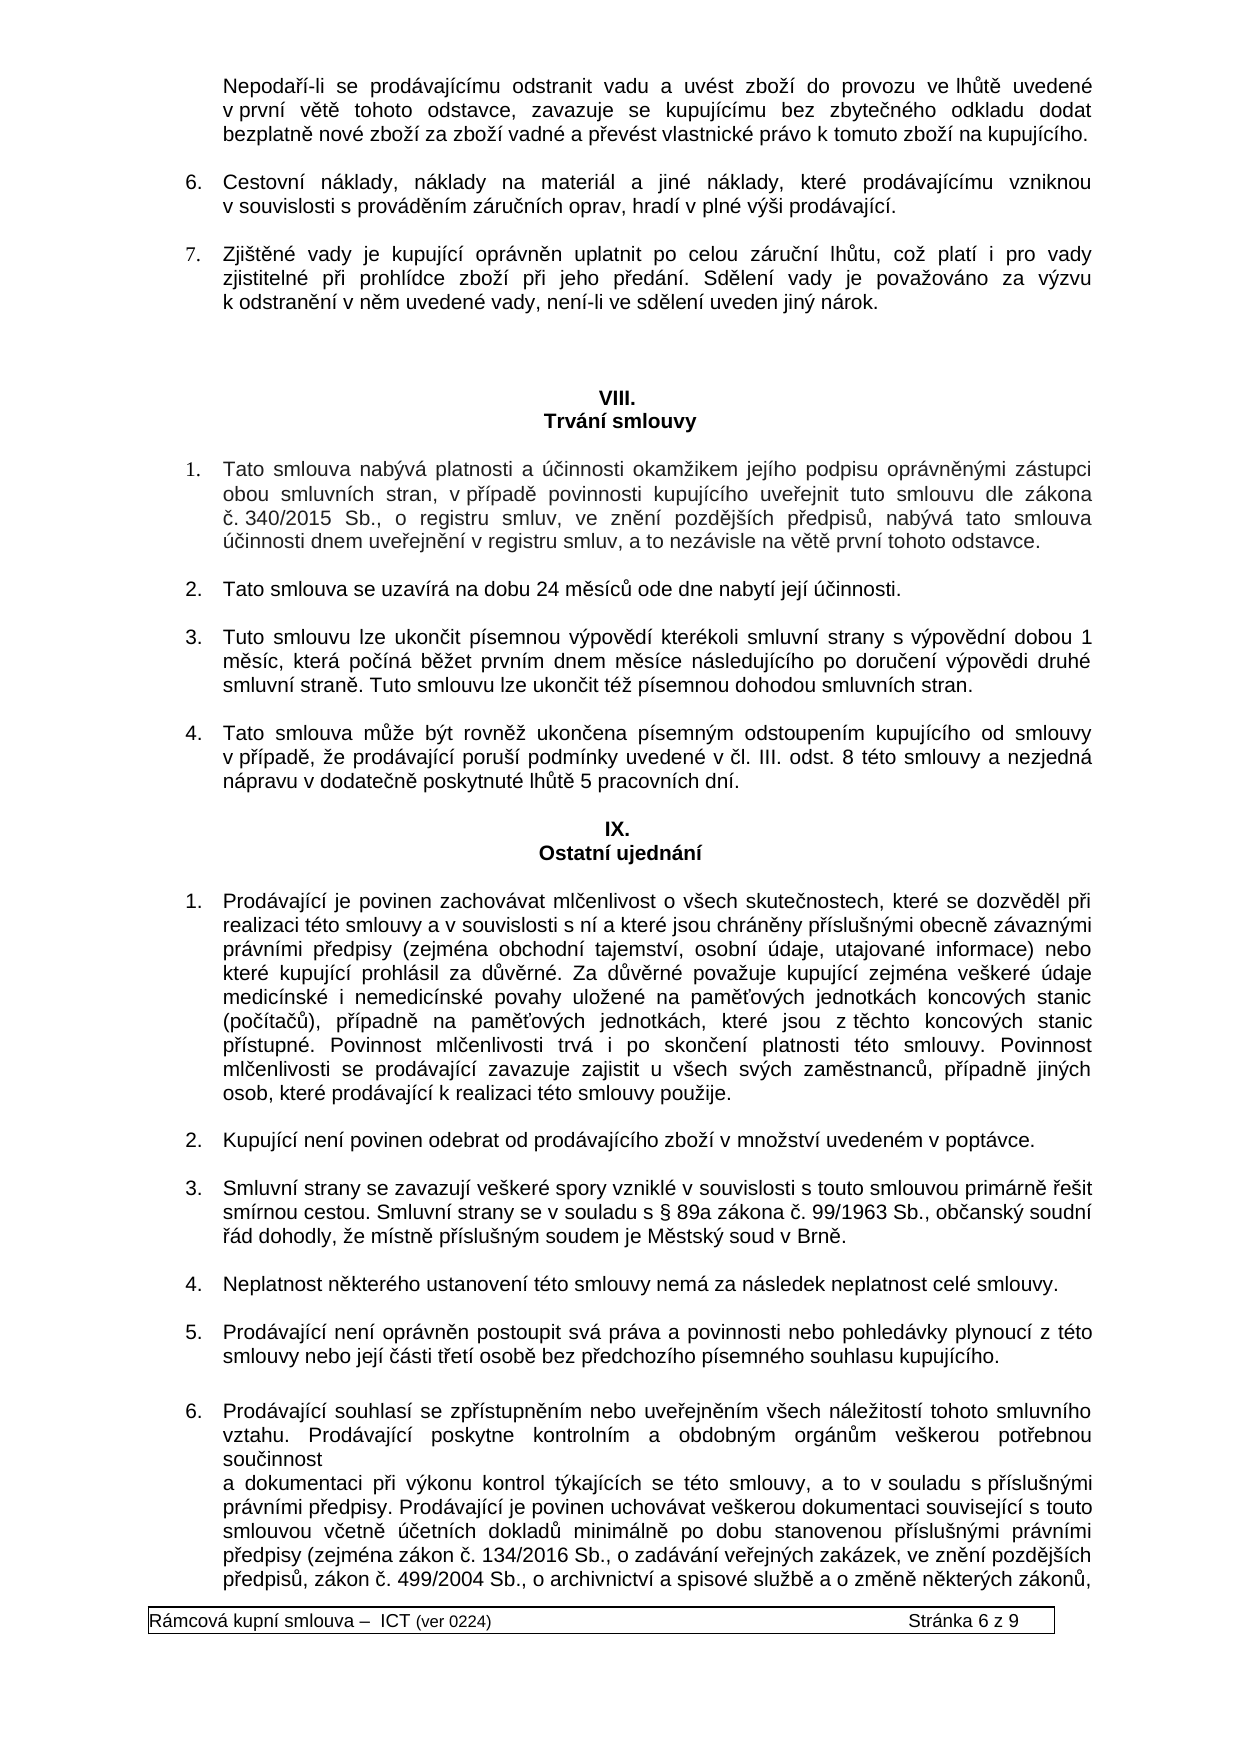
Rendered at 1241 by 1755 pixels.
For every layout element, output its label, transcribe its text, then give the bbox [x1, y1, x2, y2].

list Nepodaří-li se prodávajícímu odstranit vadu a uvést zboží do provozu ve lhůtě uvedené v první větě tohoto odstavce, zavazuje se kupujícímu bez zbytečného odkladu dodat bezplatně nové zboží za zboží vadné a převést vlastnické právo k tomuto zboží na kupujícího. [185, 74, 1093, 146]
list Prodávající souhlasí se zpřístupněním nebo uveřejněním všech náležitostí tohoto smluvního vztahu. Prodávající poskytne kontrolním a obdobným orgánům veškerou potřebnou součinnost a dokumentaci při výkonu kontrol týkajících se této smlouvy, a to v souladu s příslušnými právními předpisy. Prodávající je povinen uchovávat veškerou dokumentaci související s touto smlouvou včetně účetních dokladů minimálně po dobu stanovenou příslušnými právními předpisy (zejména zákon č. 134/2016 Sb., o zadávání veřejných zakázek, ve znění pozdějších předpisů, zákon č. 499/2004 Sb., o archivnictví a spisové službě a o změně některých zákonů, [185, 1399, 1093, 1591]
list Tato smlouva může být rovněž ukončena písemným odstoupením kupujícího od smlouvy v případě, že prodávající poruší podmínky uvedené v čl. III. odst. 8 této smlouvy a nezjedná nápravu v dodatečně poskytnuté lhůtě 5 pracovních dní. [185, 721, 1093, 793]
text Trvání smlouvy [148, 409, 1093, 433]
list Kupující není povinen odebrat od prodávajícího zboží v množství uvedeném v poptávce. [185, 1128, 1093, 1152]
list Smluvní strany se zavazují veškeré spory vzniklé v souvislosti s touto smlouvou primárně řešit smírnou cestou. Smluvní strany se v souladu s § 89a zákona č. 99/1963 Sb., občanský soudní řád dohodly, že místně příslušným soudem je Městský soud v Brně. [185, 1176, 1093, 1248]
list Tuto smlouvu lze ukončit písemnou výpovědí kterékoli smluvní strany s výpovědní dobou 1 měsíc, která počíná běžet prvním dnem měsíce následujícího po doručení výpovědi druhé smluvní straně. Tuto smlouvu lze ukončit též písemnou dohodou smluvních stran. [185, 625, 1093, 697]
list Neplatnost některého ustanovení této smlouvy nemá za následek neplatnost celé smlouvy. [185, 1272, 1093, 1296]
list Prodávající není oprávněn postoupit svá práva a povinnosti nebo pohledávky plynoucí z této smlouvy nebo její části třetí osobě bez předchozího písemného souhlasu kupujícího. [185, 1320, 1093, 1368]
list Tato smlouva nabývá platnosti a účinnosti okamžikem jejího podpisu oprávněnými zástupci obou smluvních stran, v případě povinnosti kupujícího uveřejnit tuto smlouvu dle zákona č. 340/2015 Sb., o registru smluv, ve znění pozdějších předpisů, nabývá tato smlouva účinnosti dnem uveřejnění v registru smluv, a to nezávisle na větě první tohoto odstavce. [185, 457, 1093, 553]
list Cestovní náklady, náklady na materiál a jiné náklady, které prodávajícímu vzniknou v souvislosti s prováděním záručních oprav, hradí v plné výši prodávající. [185, 169, 1093, 217]
list Prodávající je povinen zachovávat mlčenlivost o všech skutečnostech, které se dozvěděl při realizaci této smlouvy a v souvislosti s ní a které jsou chráněny příslušnými obecně závaznými právními předpisy (zejména obchodní tajemství, osobní údaje, utajované informace) nebo které kupující prohlásil za důvěrné. Za důvěrné považuje kupující zejména veškeré údaje medicínské i nemedicínské povahy uložené na paměťových jednotkách koncových stanic (počítačů), případně na paměťových jednotkách, které jsou z těchto koncových stanic přístupné. Povinnost mlčenlivosti trvá i po skončení platnosti této smlouvy. Povinnost mlčenlivosti se prodávající zavazuje zajistit u všech svých zaměstnanců, případně jiných osob, které prodávající k realizaci této smlouvy použije. [185, 889, 1093, 1104]
text VIII. [148, 385, 1093, 409]
list Zjištěné vady je kupující oprávněn uplatnit po celou záruční lhůtu, což platí i pro vady zjistitelné při prohlídce zboží při jeho předání. Sdělení vady je považováno za výzvu k odstranění v něm uvedené vady, není-li ve sdělení uveden jiný nárok. [185, 241, 1093, 313]
text IX. [148, 817, 1093, 841]
list Tato smlouva se uzavírá na dobu 24 měsíců ode dne nabytí její účinnosti. [185, 577, 1093, 601]
text Ostatní ujednání [148, 841, 1093, 865]
